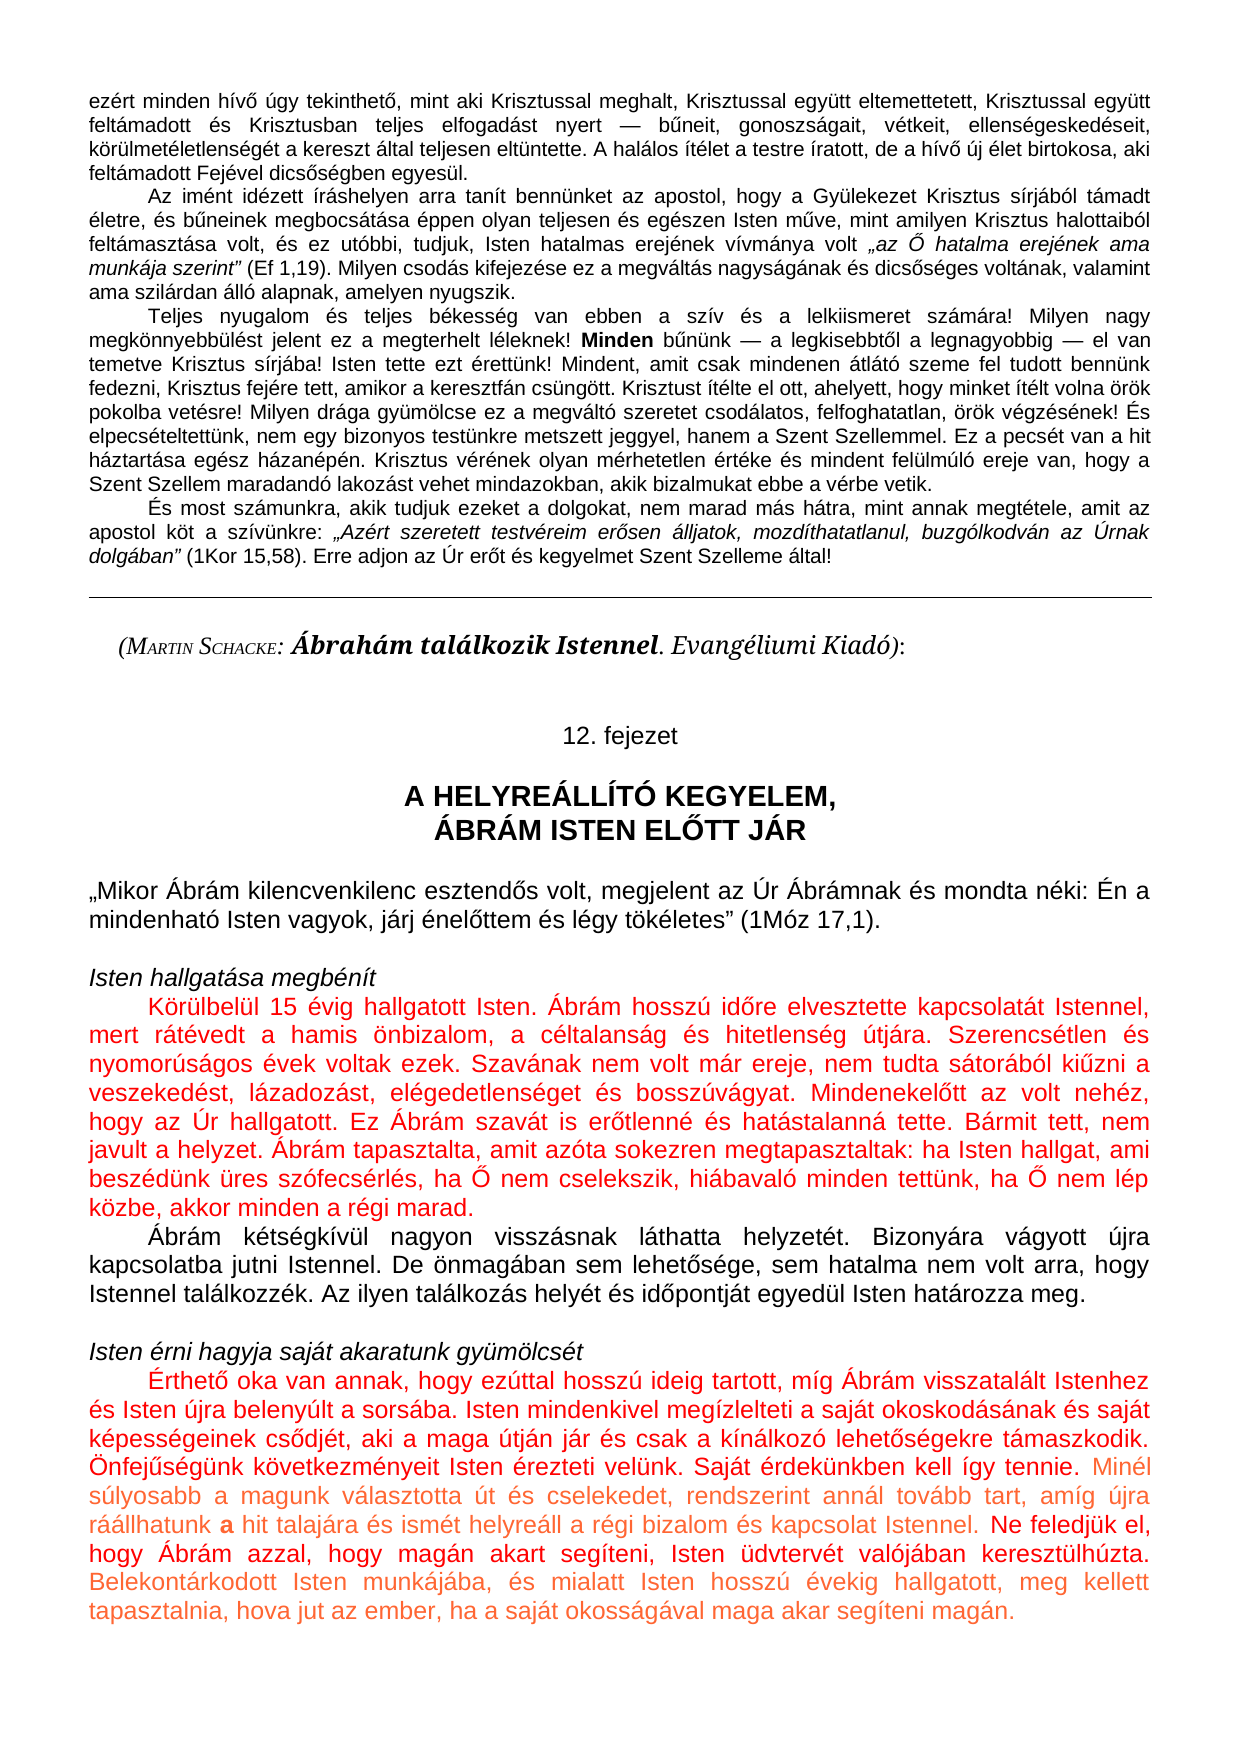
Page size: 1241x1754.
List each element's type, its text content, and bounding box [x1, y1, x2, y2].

text Körülbelül 15 évig hallgatott Isten. Ábrám hosszú időre elvesztette kapcsolatát Istennel, mert rátévedt a hamis önbizalom, a céltalanság és hitetlenség útjára. Szerencsétlen és nyomorúságos évek voltak ezek. Szavának nem volt már ereje, nem tudta sátorából kiűzni a veszekedést, lázadozást, elégedetlenséget és bosszúvágyat. Mindenekelőtt az volt nehéz, hogy az Úr hallgatott. Ez Ábrám szavát is erőtlenné és hatástalanná tette. Bármit tett, nem javult a helyzet. Ábrám tapasztalta, amit azóta sokezren megtapasztaltak: ha Isten hallgat, ami beszédünk üres szófecsérlés, ha Ő nem cselekszik, hiábavaló minden tettünk, ha Ő nem lép közbe, akkor minden a régi marad. [88, 992, 1152, 1222]
text Az imént idézett íráshelyen arra tanít bennünket az apostol, hogy a Gyülekezet Krisztus sírjából támadt életre, és bűneinek megbocsátása éppen olyan teljesen és egészen Isten műve, mint amilyen Krisztus halottaiból feltámasztása volt, és ez utóbbi, tudjuk, Isten hatalmas erejének vívmánya volt „az Ő hatalma erejének ama munkája szerint” (Ef 1,19). Milyen csodás kifejezése ez a megváltás nagyságának és dicsőséges voltának, valamint ama szilárdan álló alapnak, amelyen nyugszik. [88, 184, 1152, 304]
text Érthető oka van annak, hogy ezúttal hosszú ideig tartott, míg Ábrám visszatalált Istenhez és Isten újra belenyúlt a sorsába. Isten mindenkivel megízlelteti a saját okoskodásának és saját képességeinek csődjét, aki a maga útján jár és csak a kínálkozó lehetőségekre támaszkodik. Önfejűségünk következményeit Isten érezteti velünk. Saját érdekünkben kell így tennie. Minél súlyosabb a magunk választotta út és cselekedet, rendszerint annál tovább tart, amíg újra ráállhatunk a hit talajára és ismét helyreáll a régi bizalom és kapcsolat Istennel. Ne feledjük el, hogy Ábrám azzal, hogy magán akart segíteni, Isten üdvtervét valójában keresztülhúzta. Belekontárkodott Isten munkájába, és mialatt Isten hosszú évekig hallgatott, meg kellett tapasztalnia, hova jut az ember, ha a saját okosságával maga akar segíteni magán. [88, 1366, 1152, 1625]
text Teljes nyugalom és teljes békesség van ebben a szív és a lelkiismeret számára! Milyen nagy megkönnyebbülést jelent ez a megterhelt léleknek! Minden bűnünk — a legkisebbtől a legnagyobbig — el van temetve Krisztus sírjába! Isten tette ezt érettünk! Mindent, amit csak mindenen átlátó szeme fel tudott bennünk fedezni, Krisztus fejére tett, amikor a keresztfán csüngött. Krisztust ítélte el ott, ahelyett, hogy minket ítélt volna örök pokolba vetésre! Milyen drága gyümölcse ez a megváltó szeretet csodálatos, felfoghatatlan, örök végzésének! És elpecsételtettünk, nem egy bizonyos testünkre metszett jeggyel, hanem a Szent Szellemmel. Ez a pecsét van a hit háztartása egész házanépén. Krisztus vérének olyan mérhetetlen értéke és mindent felülmúló ereje van, hogy a Szent Szellem maradandó lakozást vehet mindazokban, akik bizalmukat ebbe a vérbe vetik. [88, 304, 1152, 496]
text Isten érni hagyja saját akaratunk gyümölcsét [88, 1337, 1152, 1366]
text (Martin Schacke: Ábrahám találkozik Istennel. Evangéliumi Kiadó): [88, 598, 1152, 691]
text Ábrám kétségkívül nagyon visszásnak láthatta helyzetét. Bizonyára vágyott újra kapcsolatba jutni Istennel. De önmagában sem lehetősége, sem hatalma nem volt arra, hogy Istennel találkozzék. Az ilyen találkozás helyét és időpontját egyedül Isten határozza meg. [88, 1222, 1152, 1308]
text „Mikor Ábrám kilencvenkilenc esztendős volt, megjelent az Úr Ábrámnak és mondta néki: Én a mindenható Isten vagyok, járj énelőttem és légy tökéletes” (1Móz 17,1). [88, 876, 1152, 933]
text A HELYREÁLLÍTÓ KEGYELEM, ÁBRÁM ISTEN ELŐTT JÁR [88, 779, 1152, 846]
text Isten hallgatása megbénít [88, 963, 1152, 992]
text 12. fejezet [88, 721, 1152, 749]
text És most számunkra, akik tudjuk ezeket a dolgokat, nem marad más hátra, mint annak megtétele, amit az apostol köt a szívünkre: „Azért szeretett testvéreim erősen álljatok, mozdíthatatlanul, buzgólkodván az Úrnak dolgában” (1Kor 15,58). Erre adjon az Úr erőt és kegyelmet Szent Szelleme által! [88, 496, 1152, 568]
text ezért minden hívő úgy tekinthető, mint aki Krisztussal meghalt, Krisztussal együtt eltemettetett, Krisztussal együtt feltámadott és Krisztusban teljes elfogadást nyert — bűneit, gonoszságait, vétkeit, ellenségeskedéseit, körülmetéletlenségét a kereszt által teljesen eltüntette. A halálos ítélet a testre íratott, de a hívő új élet birtokosa, aki feltámadott Fejével dicsőségben egyesül. [88, 88, 1152, 184]
